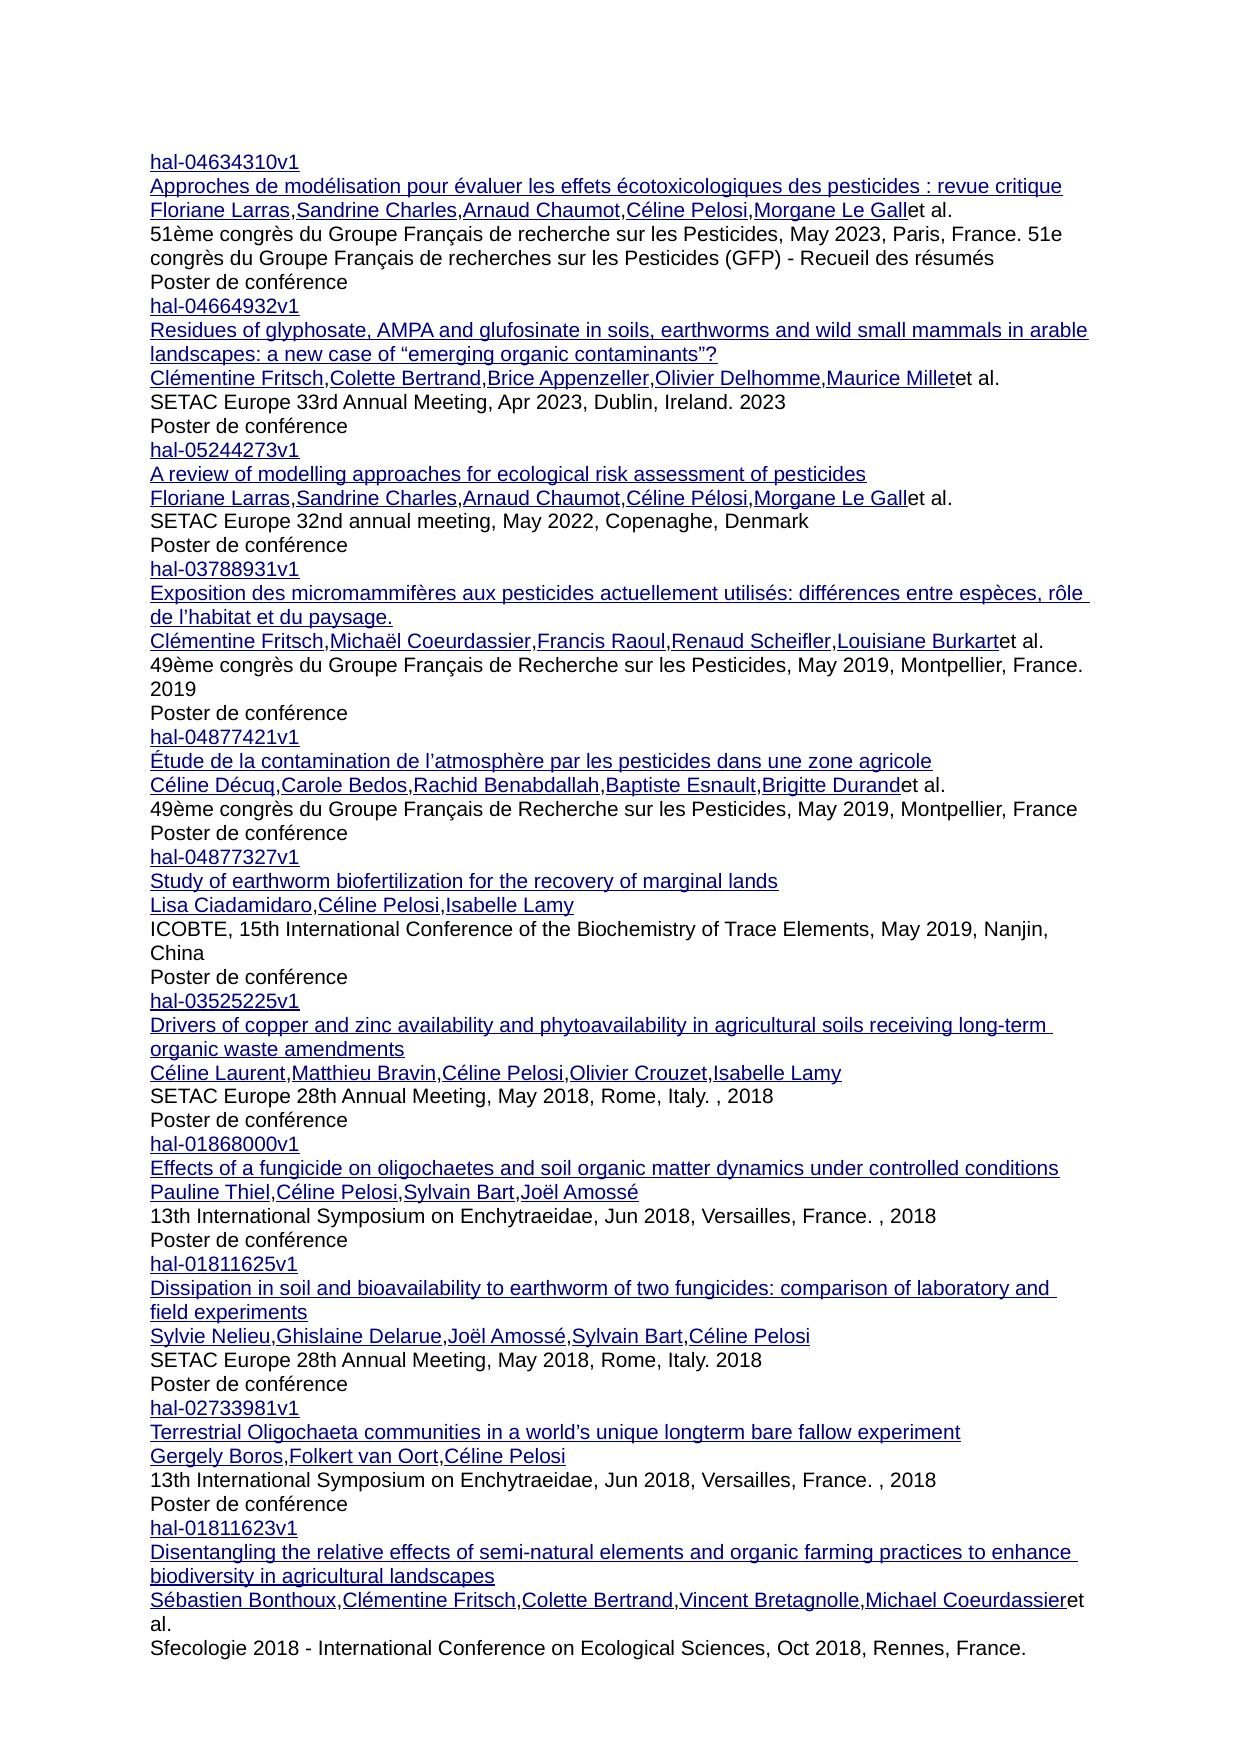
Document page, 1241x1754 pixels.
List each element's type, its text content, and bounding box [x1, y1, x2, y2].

table_cell Terrestrial Oligochaeta communities in a world’s unique longterm bare fallow experiment Gergely Boros,Folkert van Oort,Céline Pelosi 13th International Symposium on Enchytraeidae, Jun 2018, Versailles, France. , 2018 Poster de conférence hal-01811623v1 [150, 1420, 1090, 1539]
table_cell Approches de modélisation pour évaluer les effets écotoxicologiques des pesticides : revue critique Floriane Larras,Sandrine Charles,Arnaud Chaumot,Céline Pelosi,Morgane Le Gallet al. 51ème congrès du Groupe Français de recherche sur les Pesticides, May 2023, Paris, France. 51e congrès du Groupe Français de recherches sur les Pesticides (GFP) - Recueil des résumés Poster de conférence hal-04664932v1 [150, 174, 1090, 318]
table_cell Residues of glyphosate, AMPA and glufosinate in soils, earthworms and wild small mammals in arable landscapes: a new case of “emerging organic contaminants”? Clémentine Fritsch,Colette Bertrand,Brice Appenzeller,Olivier Delhomme,Maurice Milletet al. SETAC Europe 33rd Annual Meeting, Apr 2023, Dublin, Ireland. 2023 Poster de conférence hal-05244273v1 [150, 318, 1090, 461]
table_cell Drivers of copper and zinc availability and phytoavailability in agricultural soils receiving long-term organic waste amendments Céline Laurent,Matthieu Bravin,Céline Pelosi,Olivier Crouzet,Isabelle Lamy SETAC Europe 28th Annual Meeting, May 2018, Rome, Italy. , 2018 Poster de conférence hal-01868000v1 [150, 1013, 1090, 1156]
table_cell A review of modelling approaches for ecological risk assessment of pesticides Floriane Larras,Sandrine Charles,Arnaud Chaumot,Céline Pélosi,Morgane Le Gallet al. SETAC Europe 32nd annual meeting, May 2022, Copenaghe, Denmark Poster de conférence hal-03788931v1 [150, 461, 1090, 581]
table_cell Exposition des micromammifères aux pesticides actuellement utilisés: différences entre espèces, rôle [150, 581, 1090, 602]
table_cell de l’habitat et du paysage. Clémentine Fritsch,Michaël Coeurdassier,Francis Raoul,Renaud Scheifler,Louisiane Burkartet al. 49ème congrès du Groupe Français de Recherche sur les Pesticides, May 2019, Montpellier, France. 2019 Poster de conférence hal-04877421v1 [150, 603, 1090, 749]
table_cell Effects of a fungicide on oligochaetes and soil organic matter dynamics under controlled conditions Pauline Thiel,Céline Pelosi,Sylvain Bart,Joël Amossé 13th International Symposium on Enchytraeidae, Jun 2018, Versailles, France. , 2018 Poster de conférence hal-01811625v1 [150, 1156, 1090, 1276]
table_cell Study of earthworm biofertilization for the recovery of marginal lands Lisa Ciadamidaro,Céline Pelosi,Isabelle Lamy ICOBTE, 15th International Conference of the Biochemistry of Trace Elements, May 2019, Nanjin, China Poster de conférence hal-03525225v1 [150, 869, 1090, 1012]
table_cell Disentangling the relative effects of semi-natural elements and organic farming practices to enhance biodiversity in agricultural landscapes Sébastien Bonthoux,Clémentine Fritsch,Colette Bertrand,Vincent Bretagnolle,Michael Coeurdassieret al. Sfecologie 2018 - International Conference on Ecological Sciences, Oct 2018, Rennes, France. [150, 1540, 1090, 1659]
table_cell Dissipation in soil and bioavailability to earthworm of two fungicides: comparison of laboratory and field experiments Sylvie Nelieu,Ghislaine Delarue,Joël Amossé,Sylvain Bart,Céline Pelosi SETAC Europe 28th Annual Meeting, May 2018, Rome, Italy. 2018 Poster de conférence hal-02733981v1 [150, 1276, 1090, 1420]
table_cell hal-04634310v1 [150, 150, 1090, 174]
table_cell Étude de la contamination de l’atmosphère par les pesticides dans une zone agricole Céline Décuq,Carole Bedos,Rachid Benabdallah,Baptiste Esnault,Brigitte Durandet al. 49ème congrès du Groupe Français de Recherche sur les Pesticides, May 2019, Montpellier, France Poster de conférence hal-04877327v1 [150, 749, 1090, 869]
